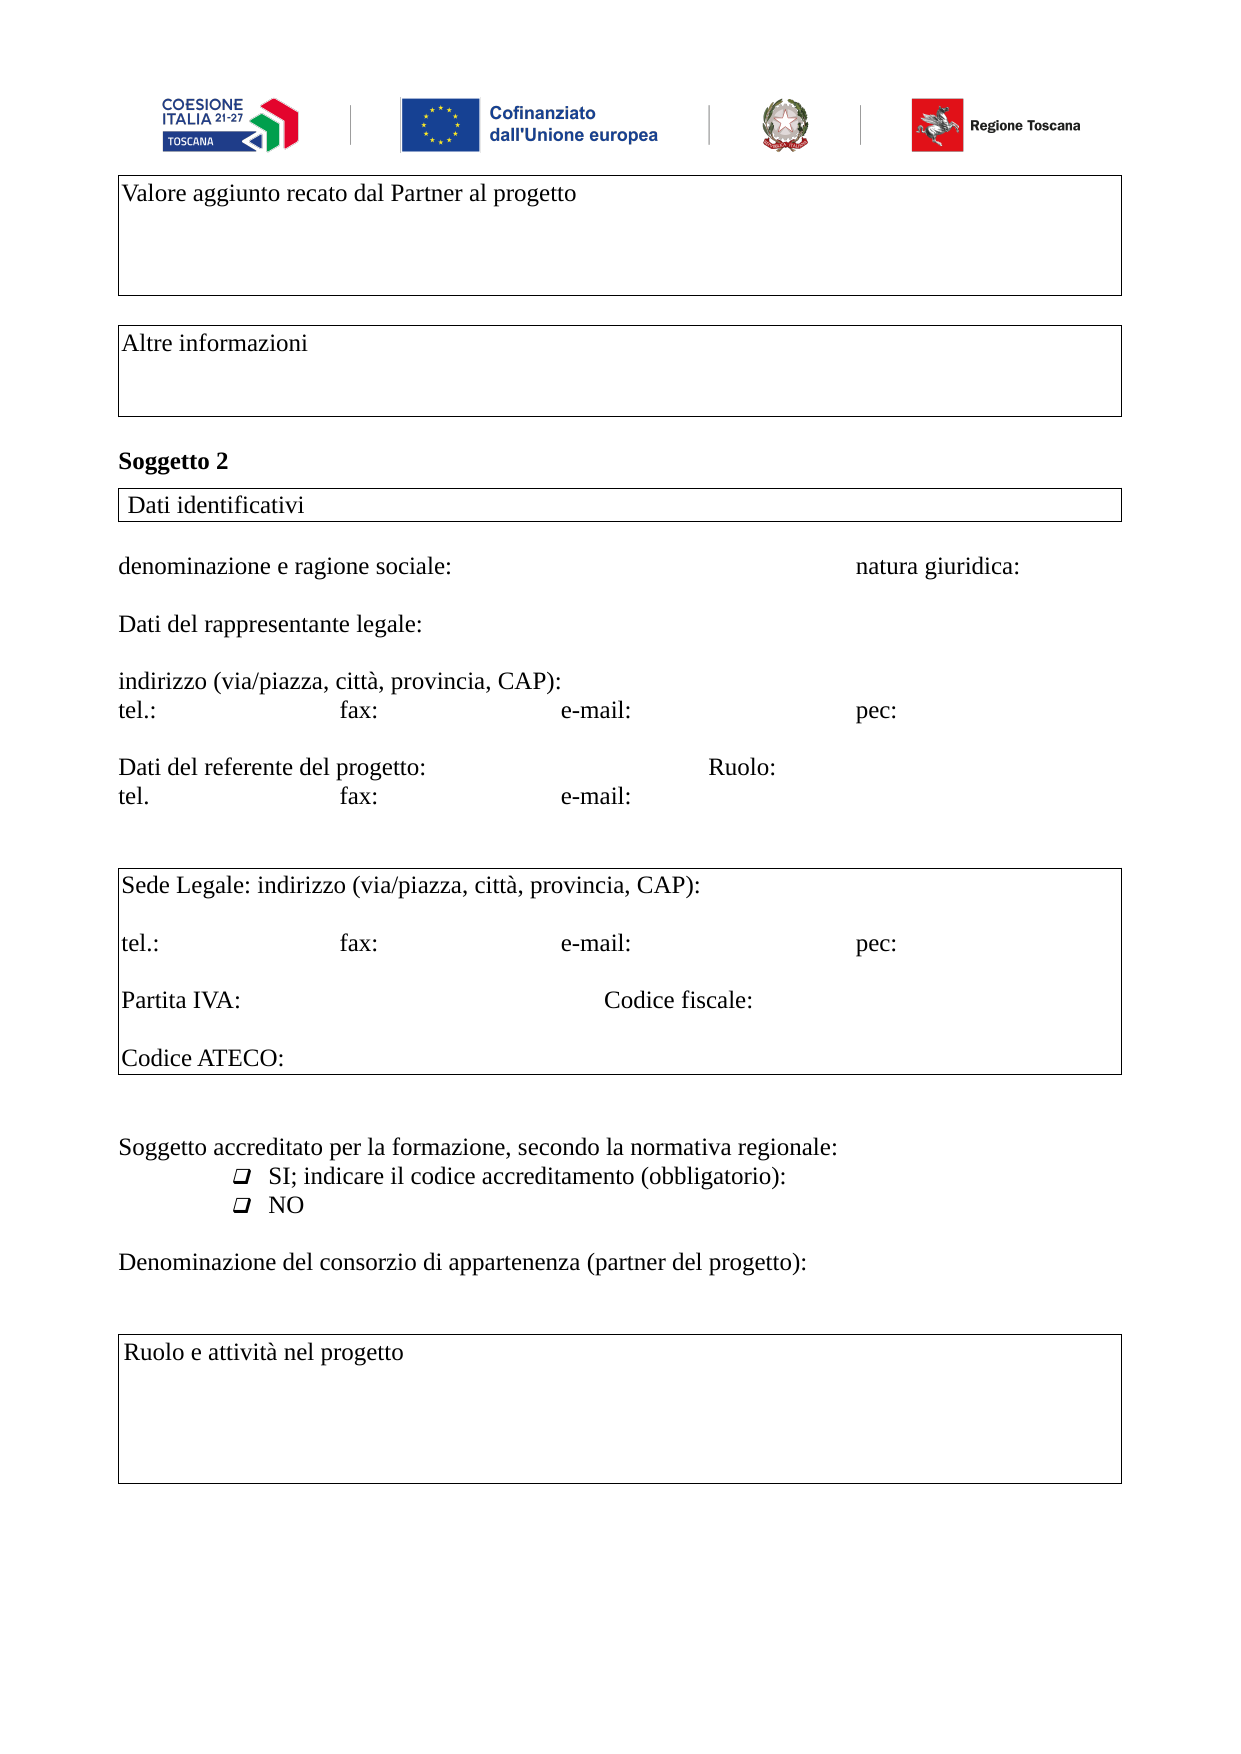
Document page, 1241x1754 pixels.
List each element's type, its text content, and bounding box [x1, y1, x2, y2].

text tel.: fax: e-mail: pec: [118, 695, 1122, 724]
text Dati del rappresentante legale: [118, 609, 1122, 637]
text tel. fax: e-mail: [118, 781, 1122, 810]
text indirizzo (via/piazza, città, provincia, CAP): [118, 666, 1122, 695]
text Soggetto accreditato per la formazione, secondo la normativa regionale: [118, 1132, 1122, 1161]
text Partita IVA: Codice fiscale: [119, 982, 1121, 1014]
text denominazione e ragione sociale: natura giuridica: [118, 551, 1122, 580]
text Valore aggiunto recato dal Partner al progetto [119, 176, 1121, 207]
text Soggetto 2 [118, 446, 1122, 475]
text Dati identificativi [119, 489, 1121, 521]
text Denominazione del consorzio di appartenenza (partner del progetto): [118, 1247, 1122, 1276]
text tel.: fax: e-mail: pec: [119, 925, 1121, 957]
text Altre informazioni [119, 326, 1121, 357]
text Ruolo e attività nel progetto [119, 1335, 1121, 1366]
list NO [231, 1190, 1122, 1219]
text Codice ATECO: [119, 1040, 1121, 1074]
text Sede Legale: indirizzo (via/piazza, città, provincia, CAP): [119, 869, 1121, 899]
text Dati del referente del progetto: Ruolo: [118, 752, 1122, 781]
list SI; indicare il codice accreditamento (obbligatorio): [231, 1161, 1122, 1190]
